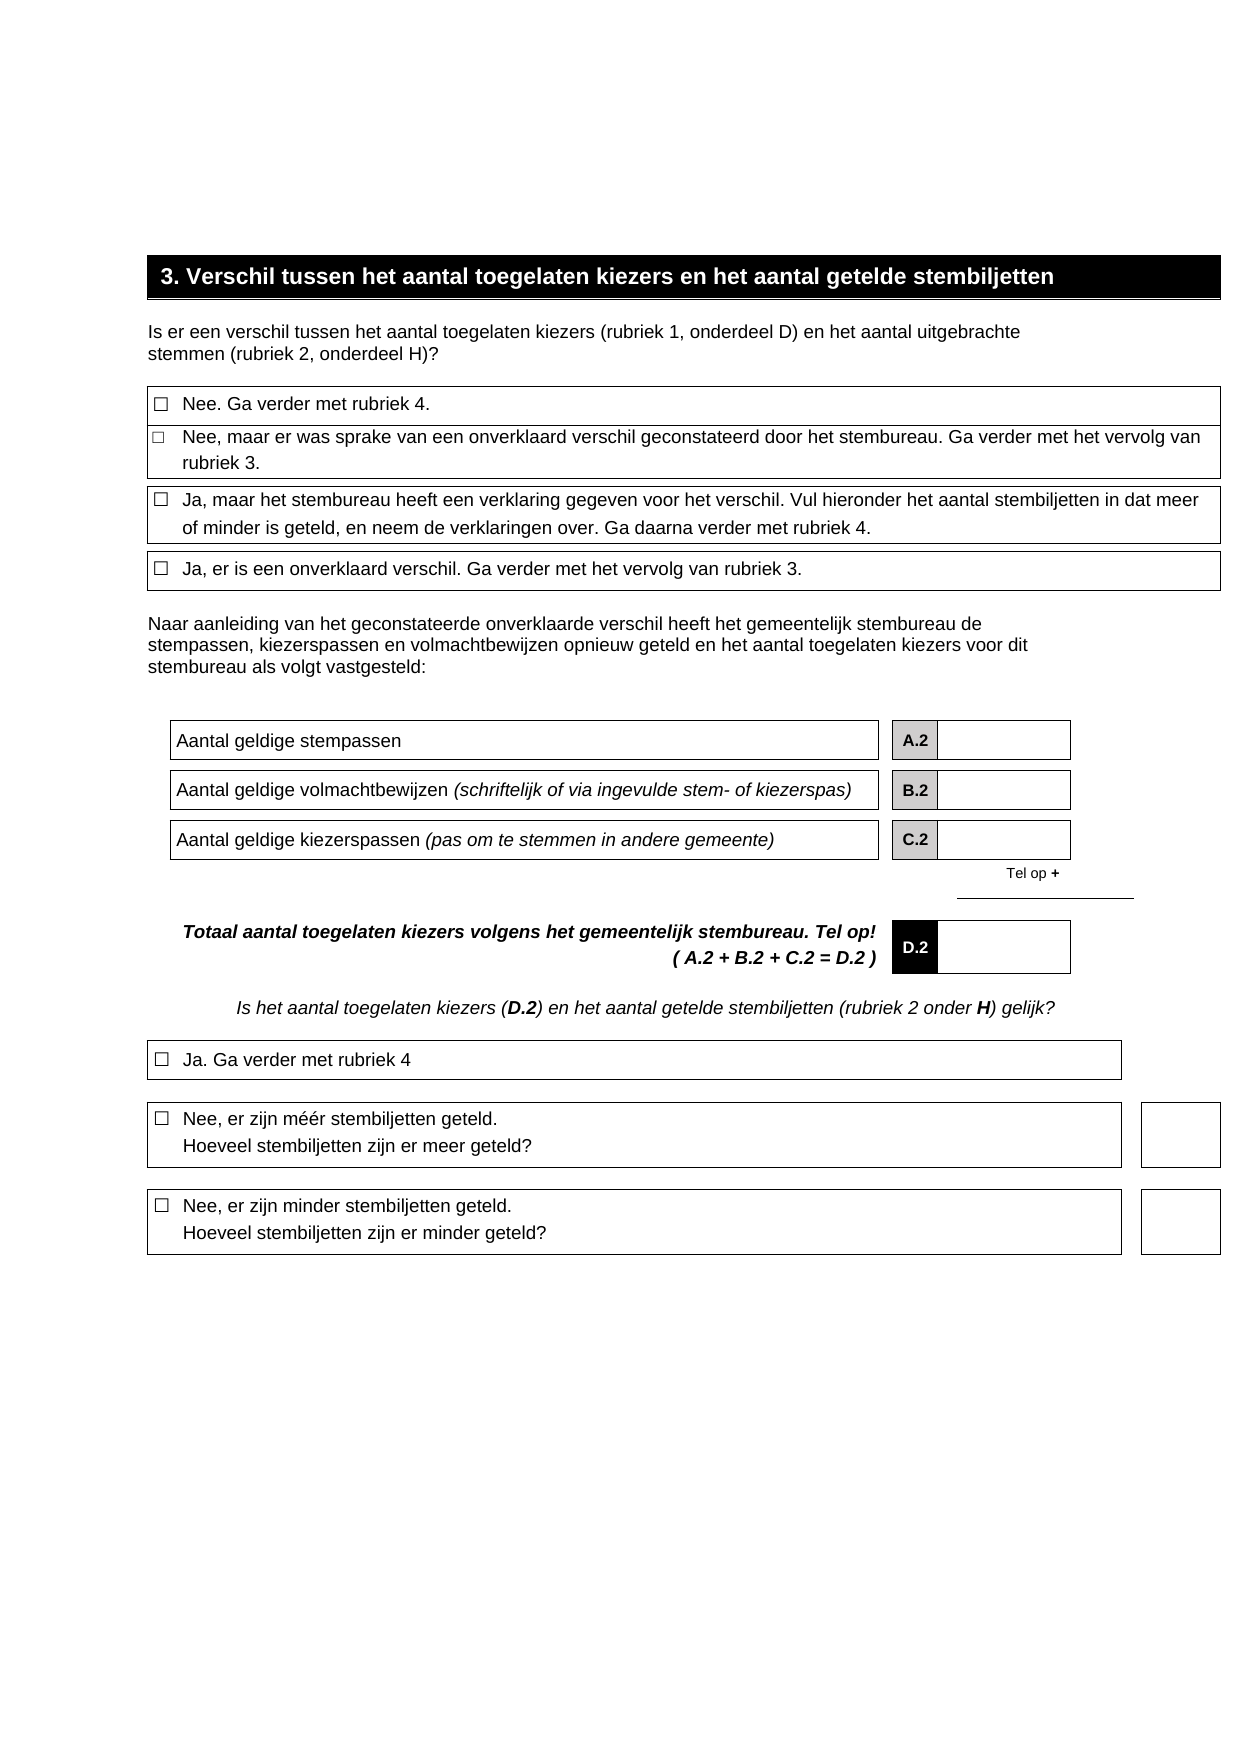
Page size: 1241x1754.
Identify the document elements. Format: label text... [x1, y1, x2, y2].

table_header [1142, 1190, 1220, 1254]
table_header [879, 771, 892, 809]
table_header B.2 [893, 771, 937, 809]
table_header [879, 721, 892, 759]
table_header A.2 [893, 721, 937, 759]
text Tel op + [148, 865, 1059, 882]
text Naar aanleiding van het geconstateerde onverklaarde verschil heeft het gemeentelijk stembureau de stempassen, kiezerspassen en volmachtbewijzen opnieuw geteld en het aantal toegelaten kiezers voor dit stembureau als volgt vastgesteld: [148, 612, 1093, 677]
table_header C.2 [893, 821, 937, 859]
table_header D.2 [893, 921, 937, 973]
table_header [938, 921, 1070, 973]
text Is er een verschil tussen het aantal toegelaten kiezers (rubriek 1, onderdeel D) en het aantal uitgebrachte stemmen (rubriek 2, onderdeel H)? [148, 321, 1093, 364]
table_header [879, 821, 892, 859]
table_header [938, 721, 1070, 759]
table_header ☐ Ja. Ga verder met rubriek 4 [148, 1041, 1121, 1079]
table_header ☐ Nee. Ga verder met rubriek 4. [148, 387, 1220, 425]
table_header Aantal geldige kiezerspassen (pas om te stemmen in andere gemeente) [171, 821, 878, 859]
table_header [938, 771, 1070, 809]
table_header ☐ Nee, er zijn minder stembiljetten geteld. Hoeveel stembiljetten zijn er minder geteld? [148, 1190, 1121, 1254]
table_header [1142, 1103, 1220, 1167]
table_header ☐ Ja, er is een onverklaard verschil. Ga verder met het vervolg van rubriek 3. [148, 552, 1220, 590]
table_header ☐ Ja, maar het stembureau heeft een verklaring gegeven voor het verschil. Vul hieronder het aantal stembiljetten in dat meer of minder is geteld, en neem de verklaringen over. Ga daarna verder met rubriek 4. [148, 487, 1220, 542]
table_cell □ Nee, maar er was sprake van een onverklaard verschil geconstateerd door het stembureau. Ga verder met het vervolg van rubriek 3. [148, 426, 1220, 477]
table_header Aantal geldige volmachtbewijzen (schriftelijk of via ingevulde stem- of kiezerspas) [171, 771, 878, 809]
table_header [938, 821, 1070, 859]
text Is het aantal toegelaten kiezers (D.2) en het aantal getelde stembiljetten (rubriek 2 onder H) gelijk? [236, 996, 1093, 1018]
table_header Aantal geldige stempassen [171, 721, 878, 759]
table_header [1122, 1190, 1141, 1254]
table_header [1122, 1103, 1141, 1167]
table_header Totaal aantal toegelaten kiezers volgens het gemeentelijk stembureau. Tel op! ( A.2 + B.2 + C.2 = D.2 ) [171, 921, 878, 973]
table_header ☐ Nee, er zijn méér stembiljetten geteld. Hoeveel stembiljetten zijn er meer geteld? [148, 1103, 1121, 1167]
table_header [1142, 1041, 1220, 1079]
table_header 3. Verschil tussen het aantal toegelaten kiezers en het aantal getelde stembiljetten [148, 256, 1220, 298]
table_header [879, 921, 892, 973]
table_header [1122, 1041, 1141, 1079]
